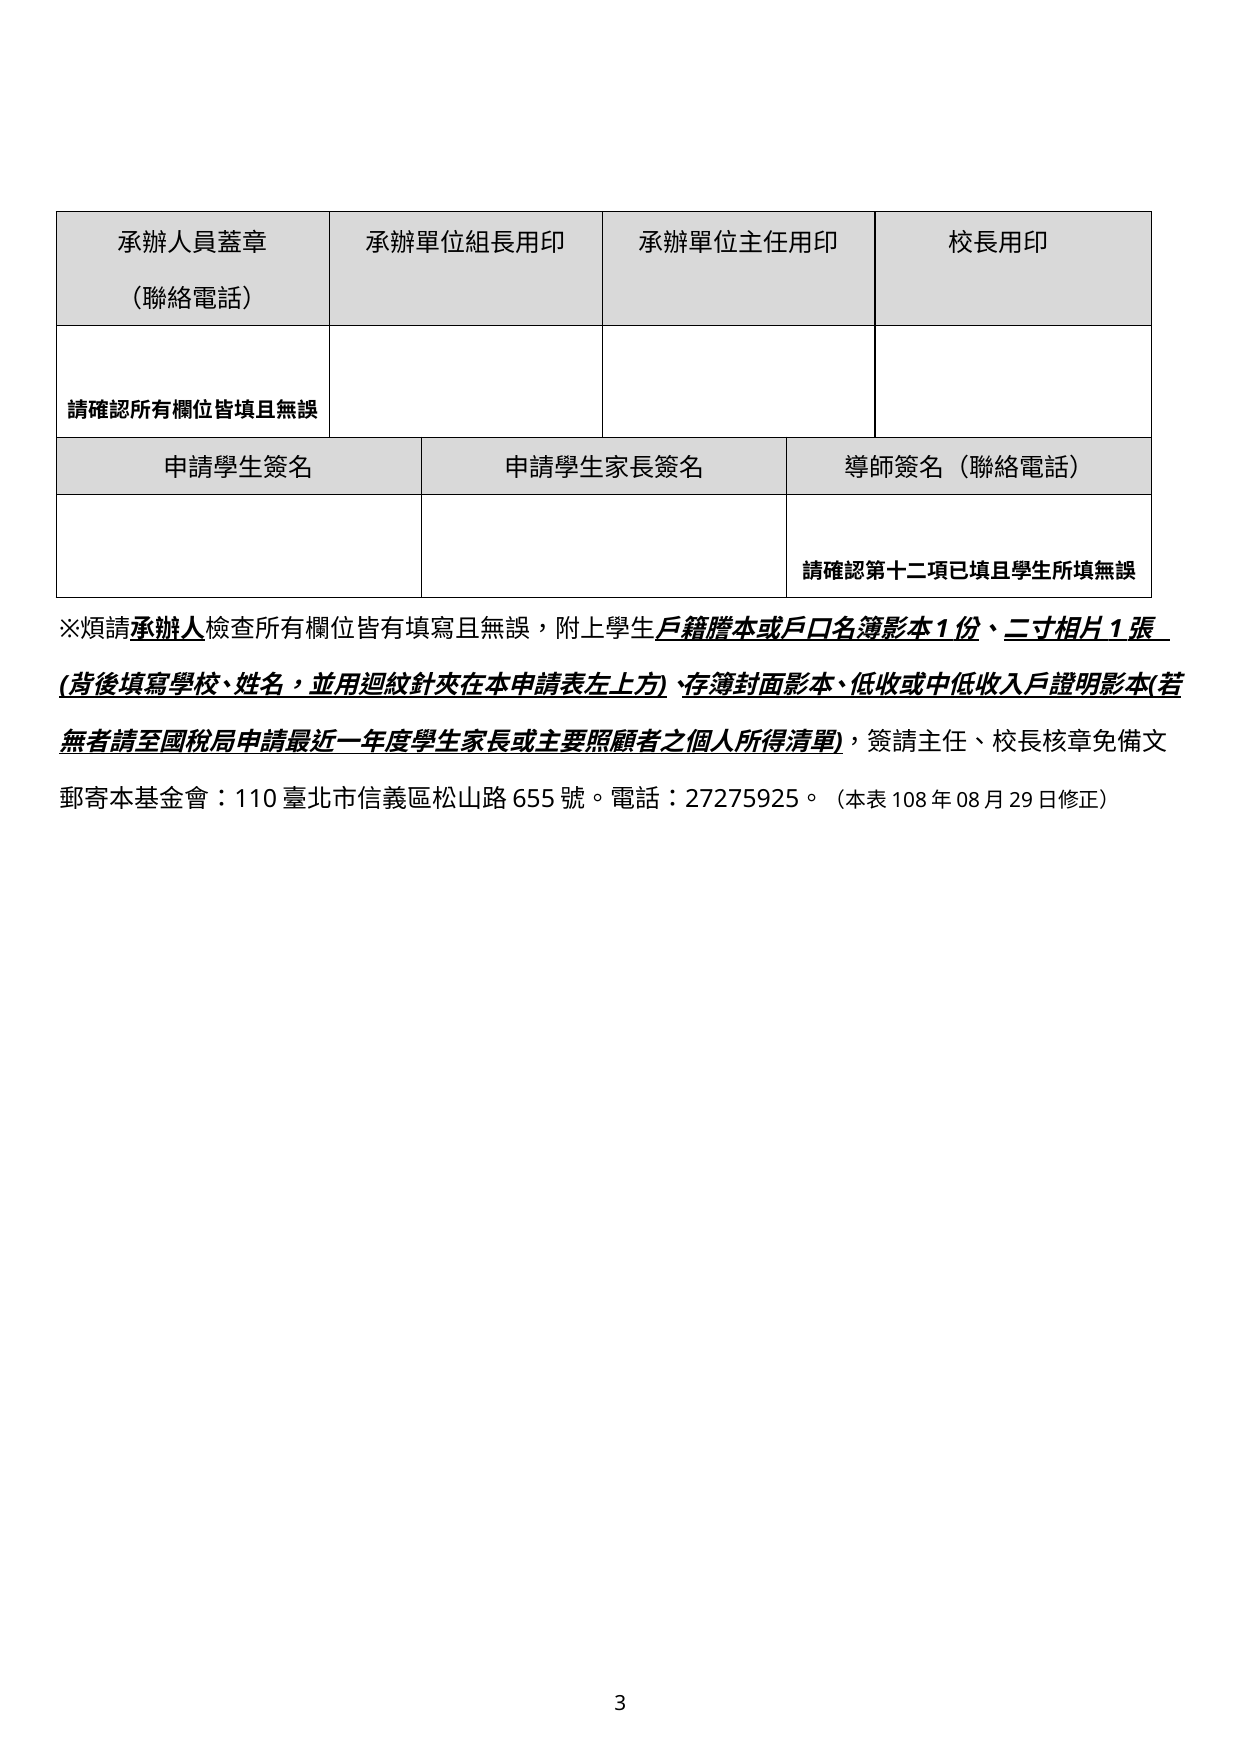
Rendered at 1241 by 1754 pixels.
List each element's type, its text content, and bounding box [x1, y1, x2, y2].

table_cell [422, 495, 786, 597]
table_cell 請確認第十二項已填且學生所填無誤 [787, 495, 1151, 597]
table_cell [330, 326, 602, 437]
table_cell 申請學生簽名 [57, 438, 421, 494]
table_cell 申請學生家長簽名 [422, 438, 786, 494]
table_header 承辦單位組長用印 [330, 212, 602, 325]
table_cell [603, 326, 874, 437]
table_cell [57, 495, 421, 597]
table_cell 請確認所有欄位皆填且無誤 [57, 326, 329, 437]
table_header 承辦單位主任用印 [603, 212, 874, 325]
table_header 承辦人員蓋章 （聯絡電話） [57, 212, 329, 325]
table_header 校長用印 [876, 212, 1151, 325]
table_cell [876, 326, 1151, 437]
text ※煩請承辦人檢查所有欄位皆有填寫且無誤，附上學生戶籍謄本或戶口名簿影本1份、二寸相片1張 (背後填寫學校、姓名，並用迴紋針夾在本申請表左上方)、存簿封面影本、低收或中低收入戶證明影本(若無者請至國稅局申請最近一年度學生家長或主要照顧者之個人所得清單)，簽請主任、校長核章免備文郵寄本基金會：110臺北市信義區松山路655號。電話：27275925。（本表108年08月29日修正） [59, 598, 1181, 824]
table_cell 導師簽名（聯絡電話） [787, 438, 1151, 494]
